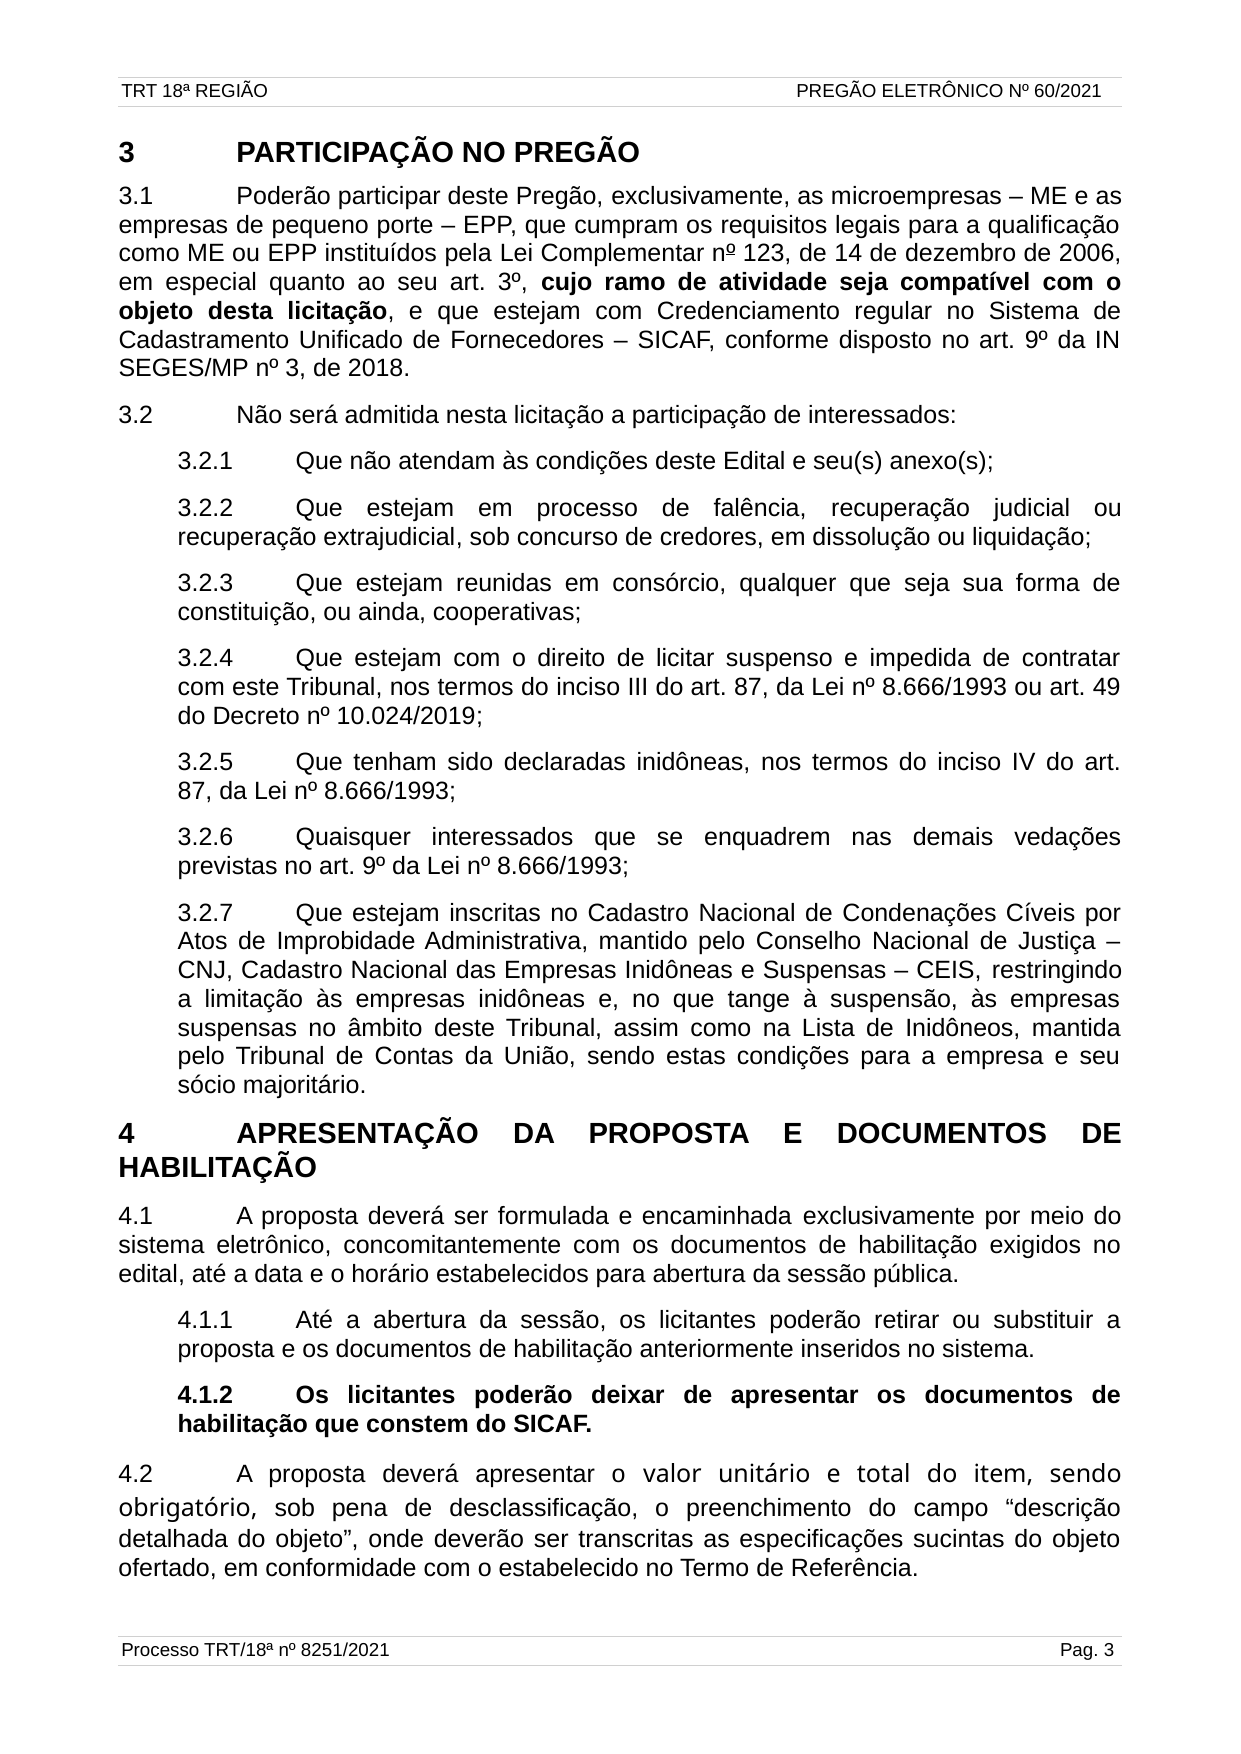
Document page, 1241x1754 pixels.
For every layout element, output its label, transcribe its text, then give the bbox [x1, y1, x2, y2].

list 4.2 A proposta deverá apresentar o valor unitário e total do item, sendo obrigatório, sob pena de desclassificação, o preenchimento do campo “descrição detalhada do objeto”, onde deverão ser transcritas as especificações sucintas do objeto ofertado, em conformidade com o estabelecido no Termo de Referência. [118, 1456, 1122, 1581]
text 3.2.3 Que estejam reunidas em consórcio, qualquer que seja sua forma de constituição, ou ainda, cooperativas; [177, 568, 1122, 625]
text 3.2.1 Que não atendam às condições deste Edital e seu(s) anexo(s); [177, 446, 1122, 475]
text 4 APRESENTAÇÃO DA PROPOSTA E DOCUMENTOS DE HABILITAÇÃO [118, 1116, 1122, 1183]
text 3 PARTICIPAÇÃO NO PREGÃO [118, 136, 1122, 169]
text 3.1 Poderão participar deste Pregão, exclusivamente, as microempresas – ME e as empresas de pequeno porte – EPP, que cumpram os requisitos legais para a qualificação como ME ou EPP instituídos pela Lei Complementar nº 123, de 14 de dezembro de 2006, em especial quanto ao seu art. 3º, cujo ramo de atividade seja compatível com o objeto desta licitação, e que estejam com Credenciamento regular no Sistema de Cadastramento Unificado de Fornecedores – SICAF, conforme disposto no art. 9º da IN SEGES/MP nº 3, de 2018. [118, 181, 1122, 382]
text 3.2.7 Que estejam inscritas no Cadastro Nacional de Condenações Cíveis por Atos de Improbidade Administrativa, mantido pelo Conselho Nacional de Justiça – CNJ, Cadastro Nacional das Empresas Inidôneas e Suspensas – CEIS, restringindo a limitação às empresas inidôneas e, no que tange à suspensão, às empresas suspensas no âmbito deste Tribunal, assim como na Lista de Inidôneos, mantida pelo Tribunal de Contas da União, sendo estas condições para a empresa e seu sócio majoritário. [177, 897, 1122, 1099]
text 3.2.6 Quaisquer interessados que se enquadrem nas demais vedações previstas no art. 9º da Lei nº 8.666/1993; [177, 822, 1122, 880]
text 3.2.4 Que estejam com o direito de licitar suspenso e impedida de contratar com este Tribunal, nos termos do inciso III do art. 87, da Lei nº 8.666/1993 ou art. 49 do Decreto nº 10.024/2019; [177, 643, 1122, 729]
text 3.2.5 Que tenham sido declaradas inidôneas, nos termos do inciso IV do art. 87, da Lei nº 8.666/1993; [177, 747, 1122, 804]
text 3.2.2 Que estejam em processo de falência, recuperação judicial ou recuperação extrajudicial, sob concurso de credores, em dissolução ou liquidação; [177, 493, 1122, 550]
text 3.2 Não será admitida nesta licitação a participação de interessados: [118, 400, 1122, 428]
list 4.1.1 Até a abertura da sessão, os licitantes poderão retirar ou substituir a proposta e os documentos de habilitação anteriormente inseridos no sistema. [177, 1305, 1122, 1363]
text 4.1 A proposta deverá ser formulada e encaminhada exclusivamente por meio do sistema eletrônico, concomitantemente com os documentos de habilitação exigidos no edital, até a data e o horário estabelecidos para abertura da sessão pública. [118, 1201, 1122, 1287]
list 4.1.2 Os licitantes poderão deixar de apresentar os documentos de habilitação que constem do SICAF. [177, 1380, 1122, 1438]
